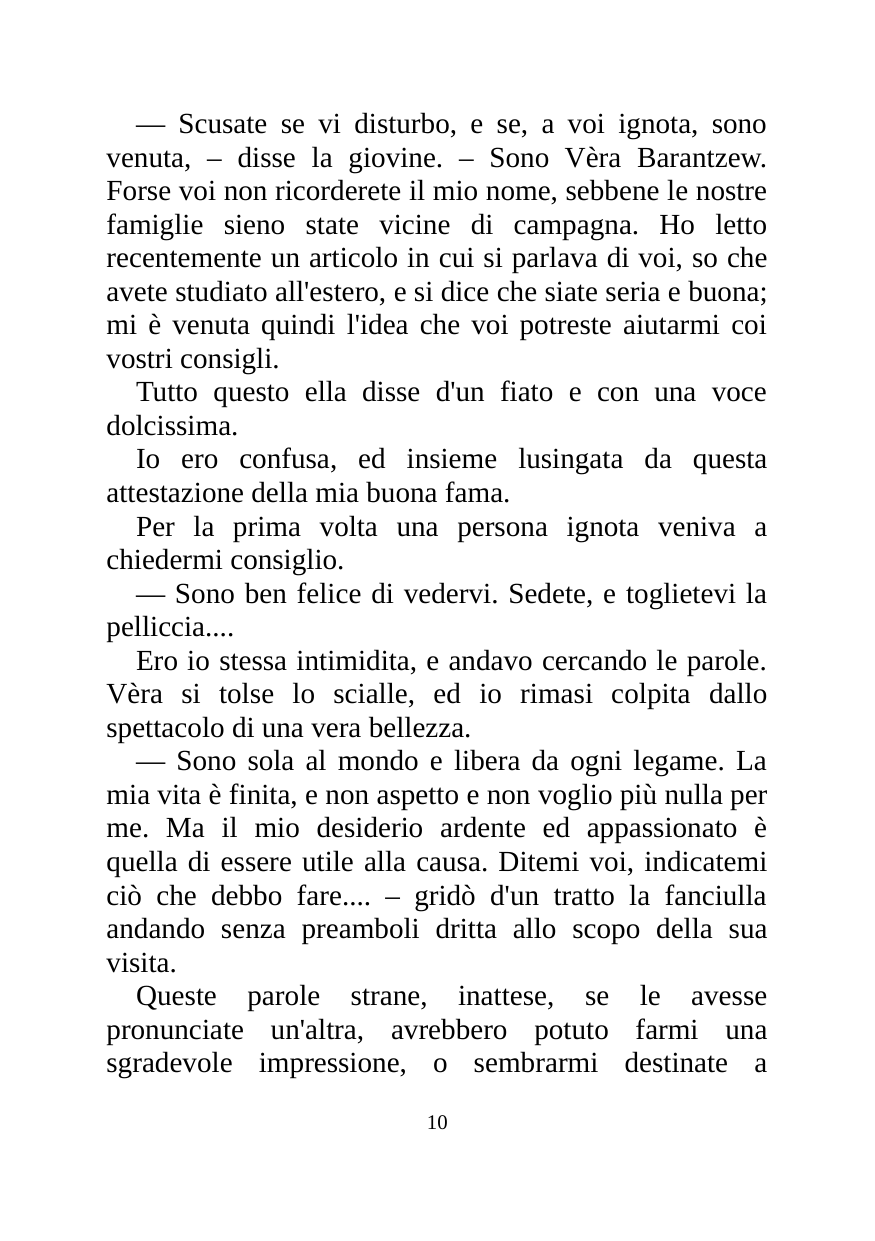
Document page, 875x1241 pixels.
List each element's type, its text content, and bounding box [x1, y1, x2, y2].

text Ero io stessa intimidita, e andavo cercando le parole. Vèra si tolse lo scialle, ed io rimasi colpita dallo spettacolo di una vera bellezza. [106, 643, 768, 743]
text Io ero confusa, ed insieme lusingata da questa attestazione della mia buona fama. [106, 442, 768, 509]
text — Sono sola al mondo e libera da ogni legame. La mia vita è finita, e non aspetto e non voglio più nulla per me. Ma il mio desiderio ardente ed appassionato è quella di essere utile alla causa. Ditemi voi, indicatemi ciò che debbo fare.... – gridò d'un tratto la fanciulla andando senza preamboli dritta allo scopo della sua visita. [106, 743, 768, 978]
text Per la prima volta una persona ignota veniva a chiedermi consiglio. [106, 509, 768, 576]
text Queste parole strane, inattese, se le avesse pronunciate un'altra, avrebbero potuto farmi una sgradevole impressione, o sembrarmi destinate a [106, 978, 768, 1079]
text — Scusate se vi disturbo, e se, a voi ignota, sono venuta, – disse la giovine. – Sono Vèra Barantzew. Forse voi non ricorderete il mio nome, sebbene le nostre famiglie sieno state vicine di campagna. Ho letto recentemente un articolo in cui si parlava di voi, so che avete studiato all'estero, e si dice che siate seria e buona; mi è venuta quindi l'idea che voi potreste aiutarmi coi vostri consigli. [106, 106, 768, 374]
text Tutto questo ella disse d'un fiato e con una voce dolcissima. [106, 374, 768, 442]
text — Sono ben felice di vedervi. Sedete, e toglietevi la pelliccia.... [106, 576, 768, 643]
